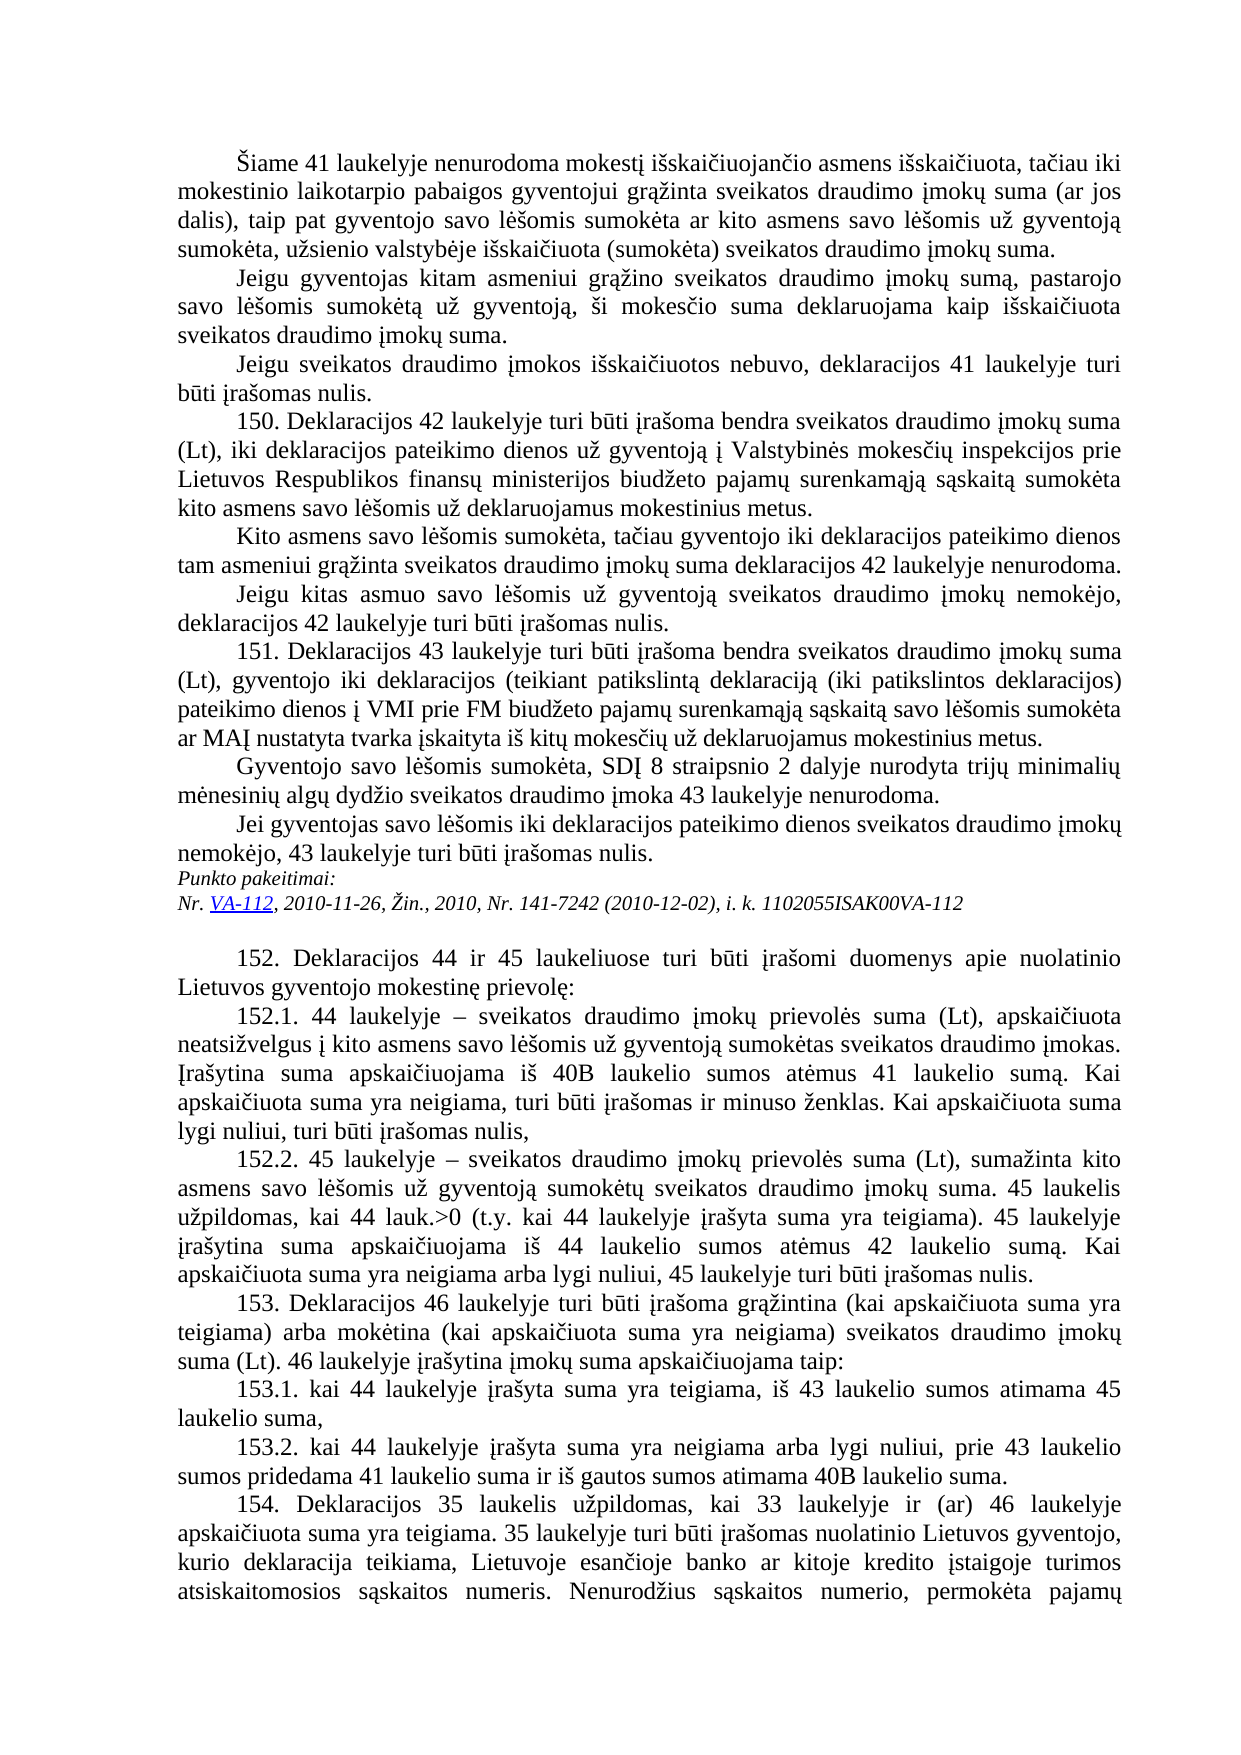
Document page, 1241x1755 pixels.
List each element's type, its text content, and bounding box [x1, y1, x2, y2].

text 153. Deklaracijos 46 laukelyje turi būti įrašoma grąžintina (kai apskaičiuota suma yra teigiama) arba mokėtina (kai apskaičiuota suma yra neigiama) sveikatos draudimo įmokų suma (Lt). 46 laukelyje įrašytina įmokų suma apskaičiuojama taip: [177, 1288, 1122, 1374]
text 152.1. 44 laukelyje – sveikatos draudimo įmokų prievolės suma (Lt), apskaičiuota neatsižvelgus į kito asmens savo lėšomis už gyventoją sumokėtas sveikatos draudimo įmokas. Įrašytina suma apskaičiuojama iš 40B laukelio sumos atėmus 41 laukelio sumą. Kai apskaičiuota suma yra neigiama, turi būti įrašomas ir minuso ženklas. Kai apskaičiuota suma lygi nuliui, turi būti įrašomas nulis, [177, 1001, 1122, 1144]
text Gyventojo savo lėšomis sumokėta, SDĮ 8 straipsnio 2 dalyje nurodyta trijų minimalių mėnesinių algų dydžio sveikatos draudimo įmoka 43 laukelyje nenurodoma. [177, 751, 1122, 809]
text Nr. VA-112, 2010-11-26, Žin., 2010, Nr. 141-7242 (2010-12-02), i. k. 1102055ISAK00VA-112 [177, 890, 1122, 914]
text 153.2. kai 44 laukelyje įrašyta suma yra neigiama arba lygi nuliui, prie 43 laukelio sumos pridedama 41 laukelio suma ir iš gautos sumos atimama 40B laukelio suma. [177, 1432, 1122, 1489]
text 153.1. kai 44 laukelyje įrašyta suma yra teigiama, iš 43 laukelio sumos atimama 45 laukelio suma, [177, 1374, 1122, 1432]
text Jeigu sveikatos draudimo įmokos išskaičiuotos nebuvo, deklaracijos 41 laukelyje turi būti įrašomas nulis. [177, 349, 1122, 406]
text Jeigu kitas asmuo savo lėšomis už gyventoją sveikatos draudimo įmokų nemokėjo, deklaracijos 42 laukelyje turi būti įrašomas nulis. [177, 579, 1122, 636]
text 154. Deklaracijos 35 laukelis užpildomas, kai 33 laukelyje ir (ar) 46 laukelyje apskaičiuota suma yra teigiama. 35 laukelyje turi būti įrašomas nuolatinio Lietuvos gyventojo, kurio deklaracija teikiama, Lietuvoje esančioje banko ar kitoje kredito įstaigoje turimos atsiskaitomosios sąskaitos numeris. Nenurodžius sąskaitos numerio, permokėta pajamų [177, 1489, 1122, 1604]
text Jeigu gyventojas kitam asmeniui grąžino sveikatos draudimo įmokų sumą, pastarojo savo lėšomis sumokėtą už gyventoją, ši mokesčio suma deklaruojama kaip išskaičiuota sveikatos draudimo įmokų suma. [177, 263, 1122, 349]
text Jei gyventojas savo lėšomis iki deklaracijos pateikimo dienos sveikatos draudimo įmokų nemokėjo, 43 laukelyje turi būti įrašomas nulis. [177, 809, 1122, 866]
text 152.2. 45 laukelyje – sveikatos draudimo įmokų prievolės suma (Lt), sumažinta kito asmens savo lėšomis už gyventoją sumokėtų sveikatos draudimo įmokų suma. 45 laukelis užpildomas, kai 44 lauk.>0 (t.y. kai 44 laukelyje įrašyta suma yra teigiama). 45 laukelyje įrašytina suma apskaičiuojama iš 44 laukelio sumos atėmus 42 laukelio sumą. Kai apskaičiuota suma yra neigiama arba lygi nuliui, 45 laukelyje turi būti įrašomas nulis. [177, 1144, 1122, 1288]
text Šiame 41 laukelyje nenurodoma mokestį išskaičiuojančio asmens išskaičiuota, tačiau iki mokestinio laikotarpio pabaigos gyventojui grąžinta sveikatos draudimo įmokų suma (ar jos dalis), taip pat gyventojo savo lėšomis sumokėta ar kito asmens savo lėšomis už gyventoją sumokėta, užsienio valstybėje išskaičiuota (sumokėta) sveikatos draudimo įmokų suma. [177, 148, 1122, 263]
text Kito asmens savo lėšomis sumokėta, tačiau gyventojo iki deklaracijos pateikimo dienos tam asmeniui grąžinta sveikatos draudimo įmokų suma deklaracijos 42 laukelyje nenurodoma. [177, 521, 1122, 579]
text 152. Deklaracijos 44 ir 45 laukeliuose turi būti įrašomi duomenys apie nuolatinio Lietuvos gyventojo mokestinę prievolę: [177, 943, 1122, 1001]
text Punkto pakeitimai: [177, 866, 1122, 890]
text 151. Deklaracijos 43 laukelyje turi būti įrašoma bendra sveikatos draudimo įmokų suma (Lt), gyventojo iki deklaracijos (teikiant patikslintą deklaraciją (iki patikslintos deklaracijos) pateikimo dienos į VMI prie FM biudžeto pajamų surenkamąją sąskaitą savo lėšomis sumokėta ar MAĮ nustatyta tvarka įskaityta iš kitų mokesčių už deklaruojamus mokestinius metus. [177, 636, 1122, 751]
text 150. Deklaracijos 42 laukelyje turi būti įrašoma bendra sveikatos draudimo įmokų suma (Lt), iki deklaracijos pateikimo dienos už gyventoją į Valstybinės mokesčių inspekcijos prie Lietuvos Respublikos finansų ministerijos biudžeto pajamų surenkamąją sąskaitą sumokėta kito asmens savo lėšomis už deklaruojamus mokestinius metus. [177, 406, 1122, 521]
